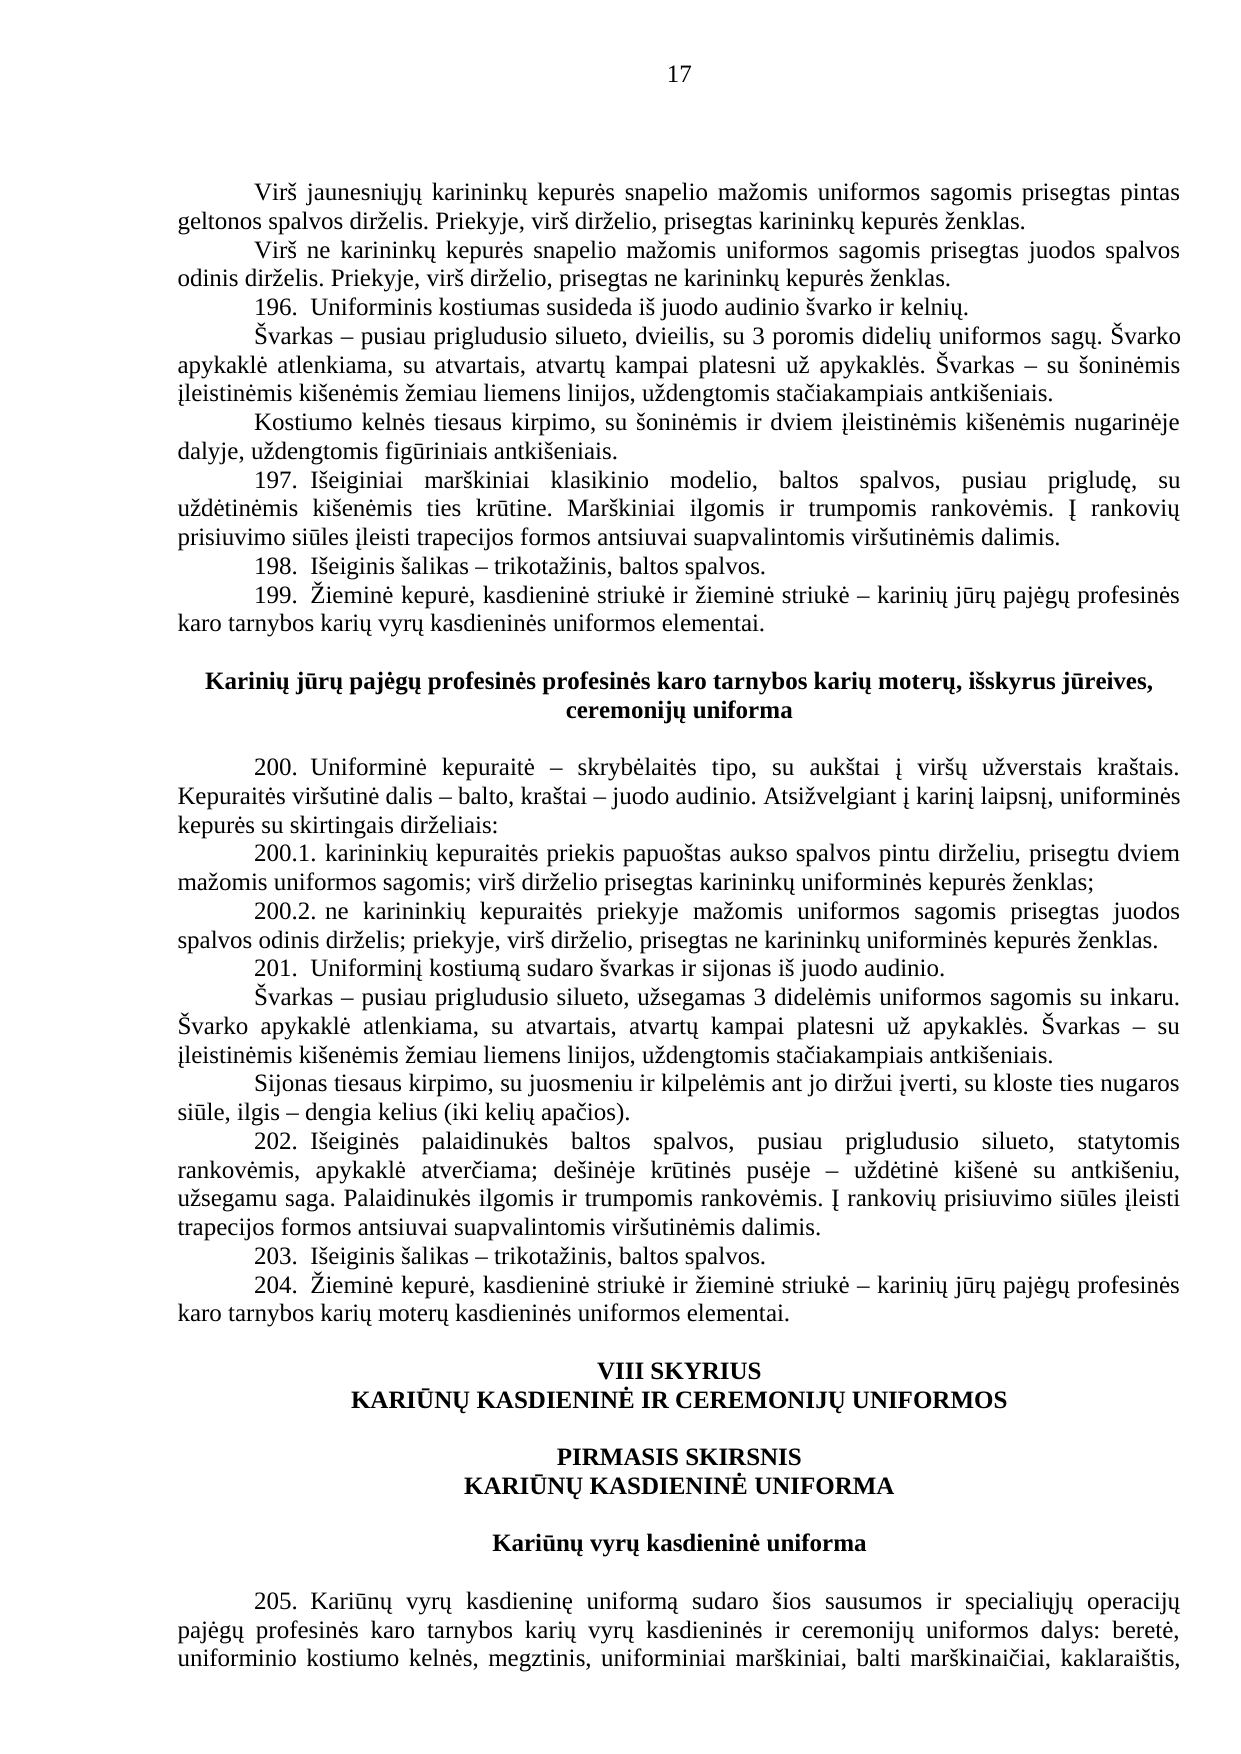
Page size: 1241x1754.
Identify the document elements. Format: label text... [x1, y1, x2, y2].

text 199. Žieminė kepurė, kasdieninė striukė ir žieminė striukė – karinių jūrų pajėgų profesinės karo tarnybos karių vyrų kasdieninės uniformos elementai. [177, 580, 1181, 637]
text Virš jaunesniųjų karininkų kepurės snapelio mažomis uniformos sagomis prisegtas pintas geltonos spalvos dirželis. Priekyje, virš dirželio, prisegtas karininkų kepurės ženklas. [177, 177, 1181, 235]
text 196. Uniforminis kostiumas susideda iš juodo audinio švarko ir kelnių. [177, 292, 1181, 321]
text 205. Kariūnų vyrų kasdieninę uniformą sudaro šios sausumos ir specialiųjų operacijų pajėgų profesinės karo tarnybos karių vyrų kasdieninės ir ceremonijų uniformos dalys: beretė, uniforminio kostiumo kelnės, megztinis, uniforminiai marškiniai, balti marškinaičiai, kaklaraištis, [177, 1586, 1181, 1672]
text 198. Išeiginis šalikas – trikotažinis, baltos spalvos. [177, 551, 1181, 580]
text Sijonas tiesaus kirpimo, su juosmeniu ir kilpelėmis ant jo diržui įverti, su kloste ties nugaros siūle, ilgis – dengia kelius (iki kelių apačios). [177, 1068, 1181, 1126]
text 201. Uniforminį kostiumą sudaro švarkas ir sijonas iš juodo audinio. [177, 953, 1181, 982]
text Švarkas – pusiau prigludusio silueto, užsegamas 3 didelėmis uniformos sagomis su inkaru. Švarko apykaklė atlenkiama, su atvartais, atvartų kampai platesni už apykaklės. Švarkas – su įleistinėmis kišenėmis žemiau liemens linijos, uždengtomis stačiakampiais antkišeniais. [177, 982, 1181, 1068]
text 203. Išeiginis šalikas – trikotažinis, baltos spalvos. [177, 1241, 1181, 1270]
text VIII SKYRIUS [177, 1356, 1181, 1385]
text 197. Išeiginiai marškiniai klasikinio modelio, baltos spalvos, pusiau prigludę, su uždėtinėmis kišenėmis ties krūtine. Marškiniai ilgomis ir trumpomis rankovėmis. Į rankovių prisiuvimo siūles įleisti trapecijos formos antsiuvai suapvalintomis viršutinėmis dalimis. [177, 465, 1181, 551]
text 200.1. karininkių kepuraitės priekis papuoštas aukso spalvos pintu dirželiu, prisegtu dviem mažomis uniformos sagomis; virš dirželio prisegtas karininkų uniforminės kepurės ženklas; [177, 838, 1181, 896]
text 202. Išeiginės palaidinukės baltos spalvos, pusiau prigludusio silueto, statytomis rankovėmis, apykaklė atverčiama; dešinėje krūtinės pusėje – uždėtinė kišenė su antkišeniu, užsegamu saga. Palaidinukės ilgomis ir trumpomis rankovėmis. Į rankovių prisiuvimo siūles įleisti trapecijos formos antsiuvai suapvalintomis viršutinėmis dalimis. [177, 1126, 1181, 1241]
text Švarkas – pusiau prigludusio silueto, dvieilis, su 3 poromis didelių uniformos sagų. Švarko apykaklė atlenkiama, su atvartais, atvartų kampai platesni už apykaklės. Švarkas – su šoninėmis įleistinėmis kišenėmis žemiau liemens linijos, uždengtomis stačiakampiais antkišeniais. [177, 321, 1181, 407]
text KARIŪNŲ KASDIENINĖ IR CEREMONIJŲ UNIFORMOS [177, 1385, 1181, 1413]
text 204. Žieminė kepurė, kasdieninė striukė ir žieminė striukė – karinių jūrų pajėgų profesinės karo tarnybos karių moterų kasdieninės uniformos elementai. [177, 1270, 1181, 1327]
text KARIŪNŲ KASDIENINĖ UNIFORMA [177, 1471, 1181, 1500]
text Virš ne karininkų kepurės snapelio mažomis uniformos sagomis prisegtas juodos spalvos odinis dirželis. Priekyje, virš dirželio, prisegtas ne karininkų kepurės ženklas. [177, 235, 1181, 292]
text 200. Uniforminė kepuraitė – skrybėlaitės tipo, su aukštai į viršų užverstais kraštais. Kepuraitės viršutinė dalis – balto, kraštai – juodo audinio. Atsižvelgiant į karinį laipsnį, uniforminės kepurės su skirtingais dirželiais: [177, 752, 1181, 838]
text 200.2. ne karininkių kepuraitės priekyje mažomis uniformos sagomis prisegtas juodos spalvos odinis dirželis; priekyje, virš dirželio, prisegtas ne karininkų uniforminės kepurės ženklas. [177, 896, 1181, 953]
text Kostiumo kelnės tiesaus kirpimo, su šoninėmis ir dviem įleistinėmis kišenėmis nugarinėje dalyje, uždengtomis figūriniais antkišeniais. [177, 407, 1181, 465]
text PIRMASIS SKIRSNIS [177, 1442, 1181, 1471]
text Karinių jūrų pajėgų profesinės profesinės karo tarnybos karių moterų, išskyrus jūreives, ceremonijų uniforma [177, 666, 1181, 723]
text Kariūnų vyrų kasdieninė uniforma [177, 1528, 1181, 1557]
